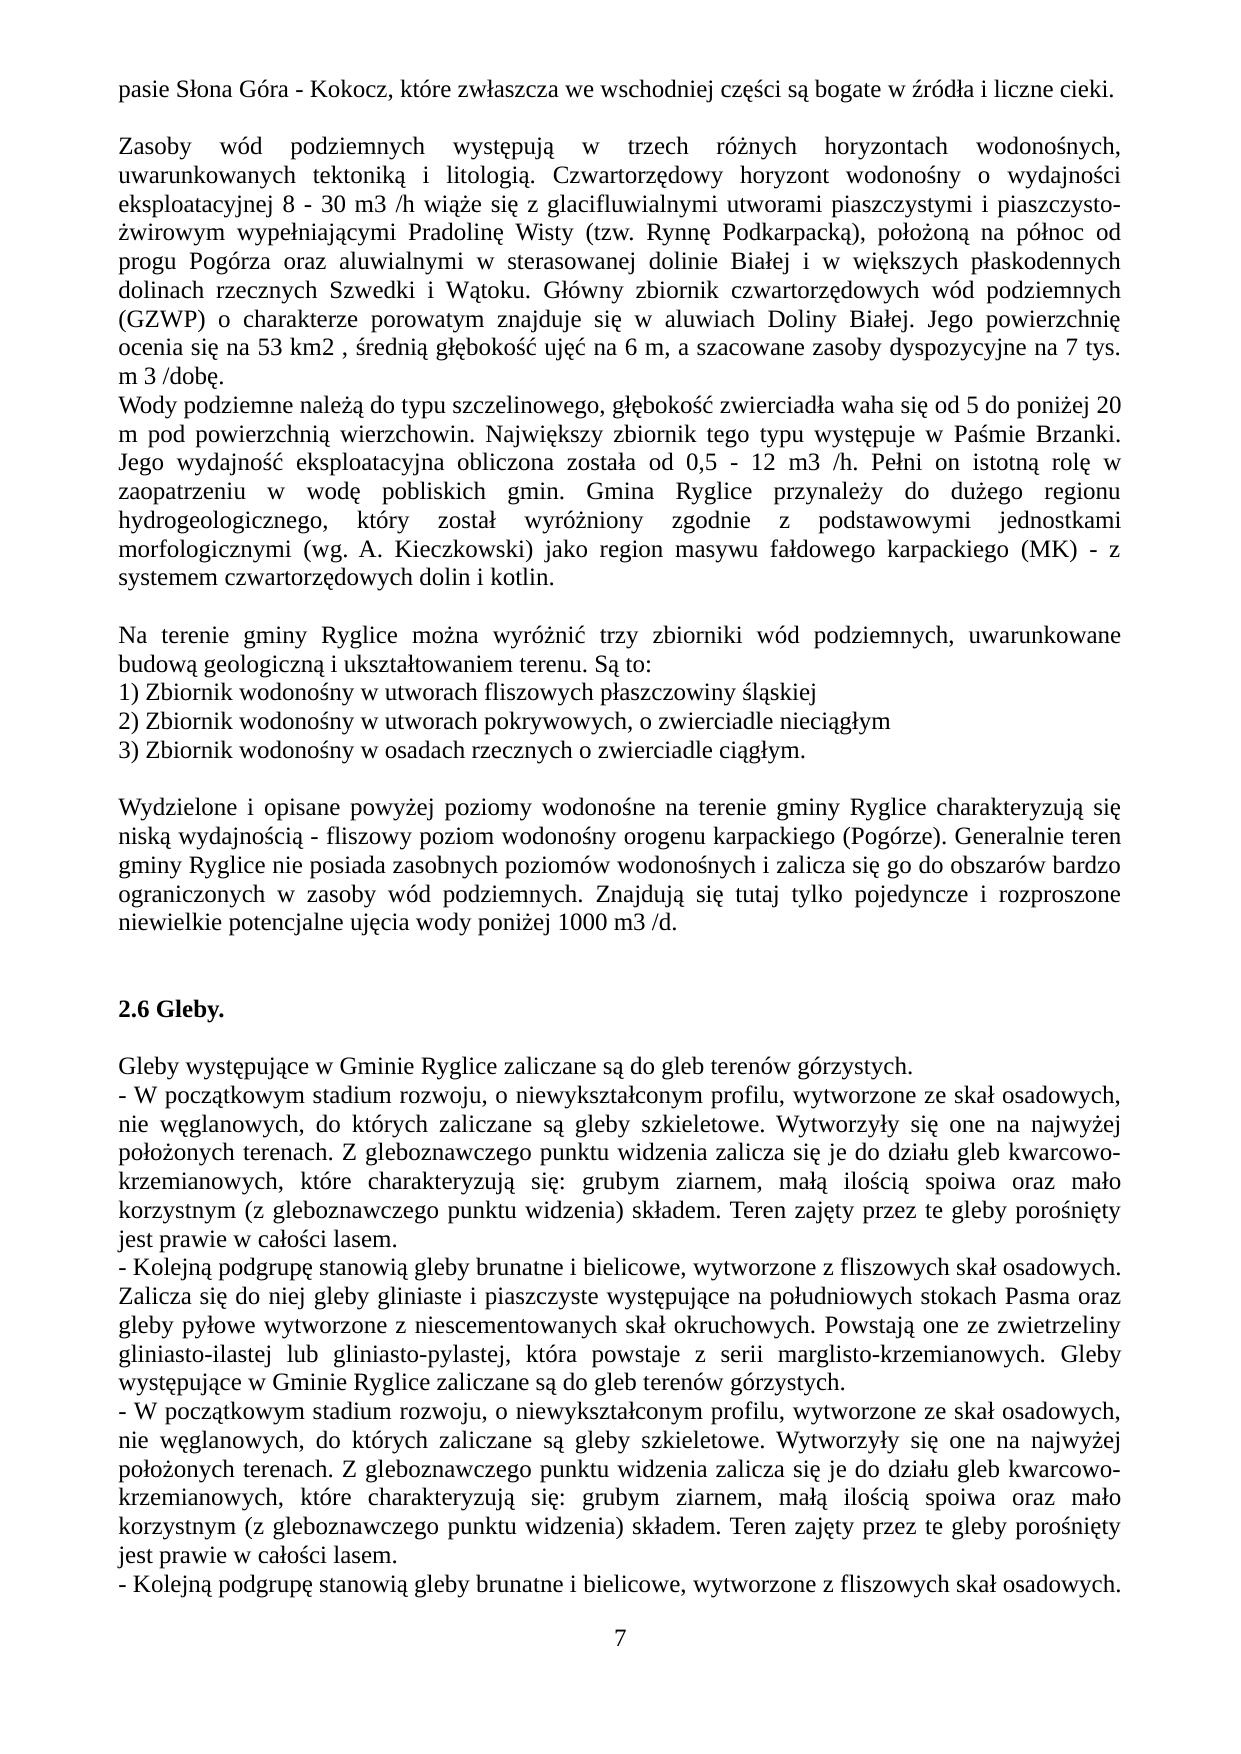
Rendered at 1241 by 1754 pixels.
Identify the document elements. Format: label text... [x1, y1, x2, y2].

text 2.6 Gleby. [118, 994, 1122, 1022]
text Gleby występujące w Gminie Ryglice zaliczane są do gleb terenów górzystych. [118, 1051, 1122, 1080]
text 3) Zbiornik wodonośny w osadach rzecznych o zwierciadle ciągłym. [118, 735, 1122, 764]
text - W początkowym stadium rozwoju, o niewykształconym profilu, wytworzone ze skał osadowych, nie węglanowych, do których zaliczane są gleby szkieletowe. Wytworzyły się one na najwyżej położonych terenach. Z gleboznawczego punktu widzenia zalicza się je do działu gleb kwarcowo-krzemianowych, które charakteryzują się: grubym ziarnem, małą ilością spoiwa oraz mało korzystnym (z gleboznawczego punktu widzenia) składem. Teren zajęty przez te gleby porośnięty jest prawie w całości lasem. [118, 1080, 1122, 1252]
text Wody podziemne należą do typu szczelinowego, głębokość zwierciadła waha się od 5 do poniżej 20 m pod powierzchnią wierzchowin. Największy zbiornik tego typu występuje w Paśmie Brzanki. Jego wydajność eksploatacyjna obliczona została od 0,5 - 12 m3 /h. Pełni on istotną rolę w zaopatrzeniu w wodę pobliskich gmin. Gmina Ryglice przynależy do dużego regionu hydrogeologicznego, który został wyróżniony zgodnie z podstawowymi jednostkami morfologicznymi (wg. A. Kieczkowski) jako region masywu fałdowego karpackiego (MK) - z systemem czwartorzędowych dolin i kotlin. [118, 390, 1122, 591]
text Zasoby wód podziemnych występują w trzech różnych horyzontach wodonośnych, uwarunkowanych tektoniką i litologią. Czwartorzędowy horyzont wodonośny o wydajności eksploatacyjnej 8 - 30 m3 /h wiąże się z glacifluwialnymi utworami piaszczystymi i piaszczysto- żwirowym wypełniającymi Pradolinę Wisty (tzw. Rynnę Podkarpacką), położoną na północ od progu Pogórza oraz aluwialnymi w sterasowanej dolinie Białej i w większych płaskodennych dolinach rzecznych Szwedki i Wątoku. Główny zbiornik czwartorzędowych wód podziemnych (GZWP) o charakterze porowatym znajduje się w aluwiach Doliny Białej. Jego powierzchnię ocenia się na 53 km2 , średnią głębokość ujęć na 6 m, a szacowane zasoby dyspozycyjne na 7 tys. m 3 /dobę. [118, 131, 1122, 390]
text 1) Zbiornik wodonośny w utworach fliszowych płaszczowiny śląskiej [118, 677, 1122, 706]
text pasie Słona Góra - Kokocz, które zwłaszcza we wschodniej części są bogate w źródła i liczne cieki. [118, 74, 1122, 102]
text - W początkowym stadium rozwoju, o niewykształconym profilu, wytworzone ze skał osadowych, nie węglanowych, do których zaliczane są gleby szkieletowe. Wytworzyły się one na najwyżej położonych terenach. Z gleboznawczego punktu widzenia zalicza się je do działu gleb kwarcowo-krzemianowych, które charakteryzują się: grubym ziarnem, małą ilością spoiwa oraz mało korzystnym (z gleboznawczego punktu widzenia) składem. Teren zajęty przez te gleby porośnięty jest prawie w całości lasem. [118, 1396, 1122, 1569]
text - Kolejną podgrupę stanowią gleby brunatne i bielicowe, wytworzone z fliszowych skał osadowych. [118, 1569, 1122, 1597]
text Na terenie gminy Ryglice można wyróżnić trzy zbiorniki wód podziemnych, uwarunkowane budową geologiczną i ukształtowaniem terenu. Są to: [118, 620, 1122, 677]
text Wydzielone i opisane powyżej poziomy wodonośne na terenie gminy Ryglice charakteryzują się niską wydajnością - fliszowy poziom wodonośny orogenu karpackiego (Pogórze). Generalnie teren gminy Ryglice nie posiada zasobnych poziomów wodonośnych i zalicza się go do obszarów bardzo ograniczonych w zasoby wód podziemnych. Znajdują się tutaj tylko pojedyncze i rozproszone niewielkie potencjalne ujęcia wody poniżej 1000 m3 /d. [118, 792, 1122, 936]
text - Kolejną podgrupę stanowią gleby brunatne i bielicowe, wytworzone z fliszowych skał osadowych. Zalicza się do niej gleby gliniaste i piaszczyste występujące na południowych stokach Pasma oraz gleby pyłowe wytworzone z niescementowanych skał okruchowych. Powstają one ze zwietrzeliny gliniasto-ilastej lub gliniasto-pylastej, która powstaje z serii marglisto-krzemianowych. Gleby występujące w Gminie Ryglice zaliczane są do gleb terenów górzystych. [118, 1252, 1122, 1396]
text 2) Zbiornik wodonośny w utworach pokrywowych, o zwierciadle nieciągłym [118, 706, 1122, 735]
